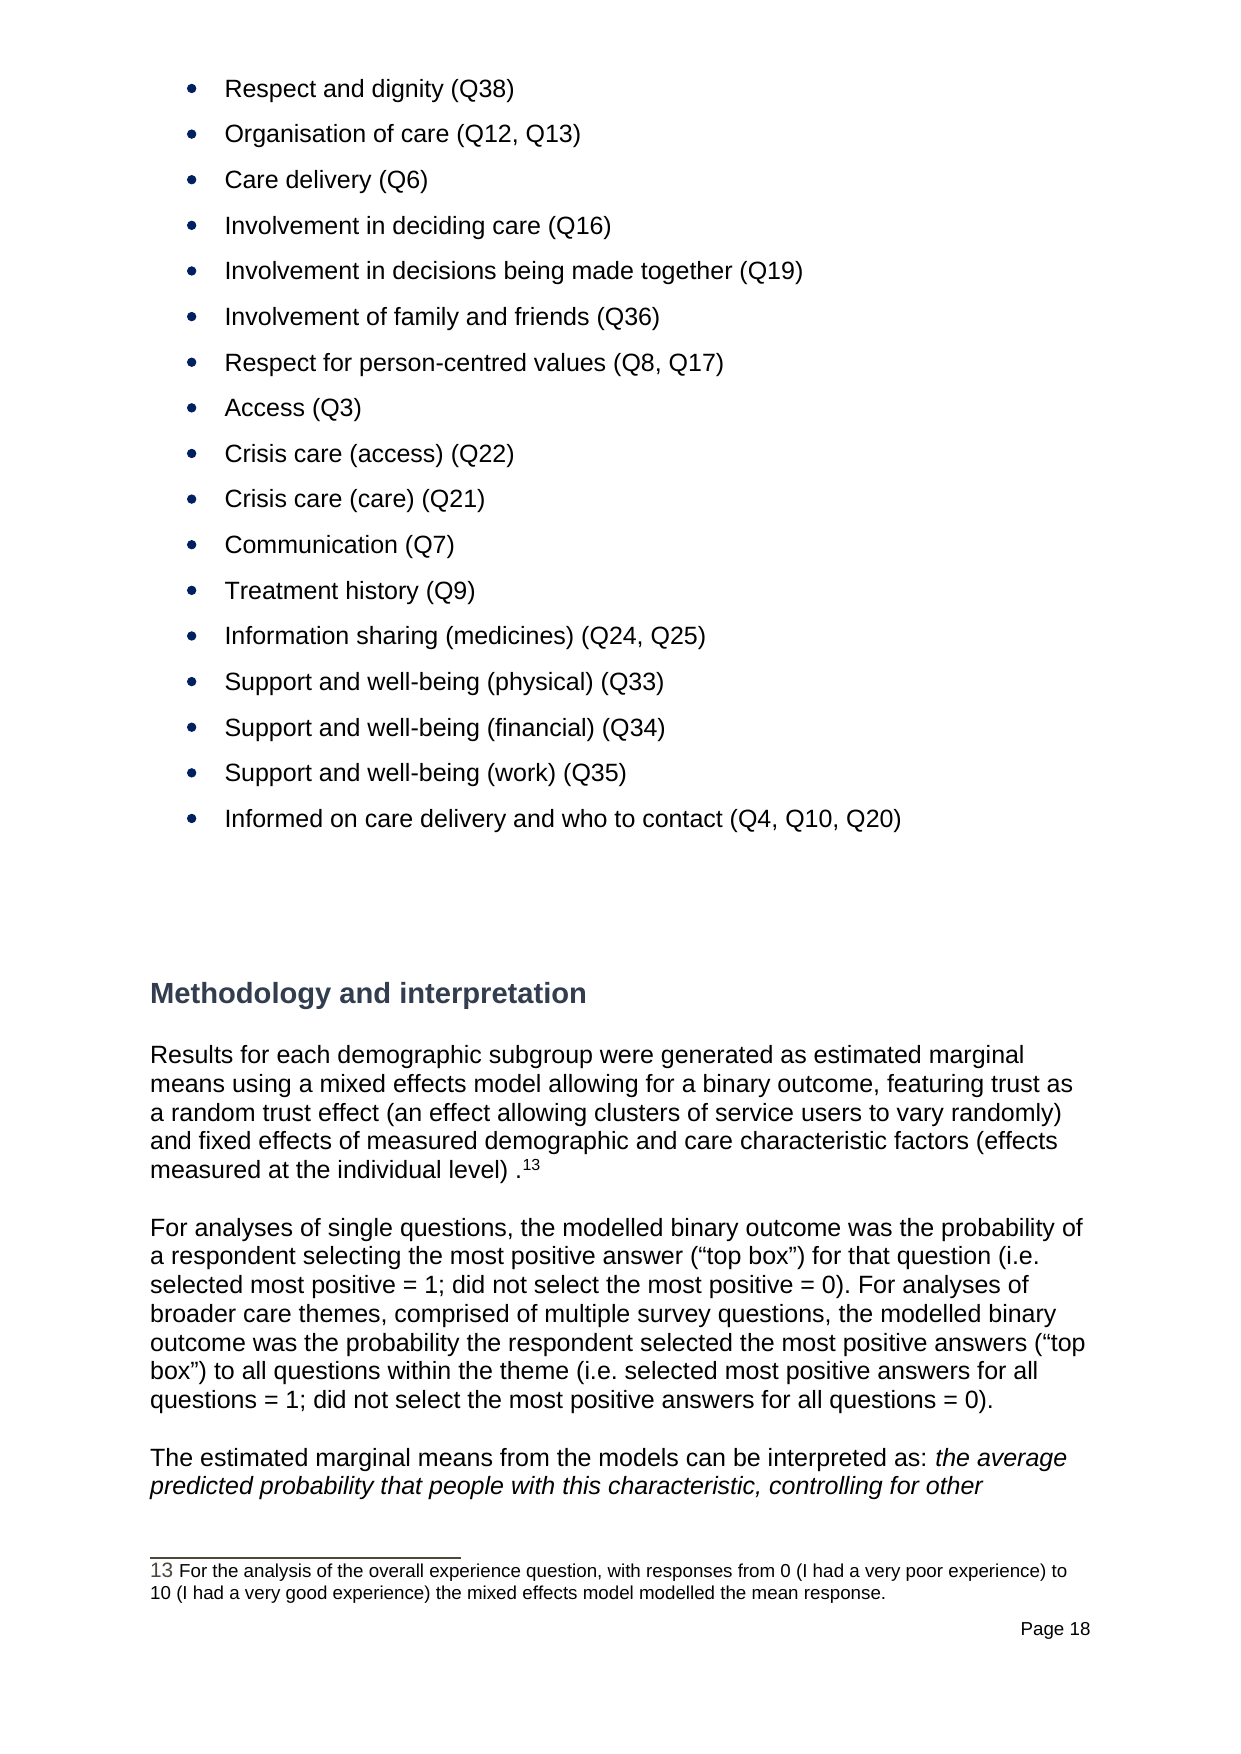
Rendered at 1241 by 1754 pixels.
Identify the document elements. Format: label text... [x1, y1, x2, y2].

list Involvement of family and friends (Q36) [187, 302, 1090, 331]
list Crisis care (care) (Q21) [187, 484, 1090, 513]
list Access (Q3) [187, 393, 1090, 422]
list Communication (Q7) [187, 530, 1090, 559]
list Crisis care (access) (Q22) [187, 439, 1090, 468]
subtitle Methodology and interpretation [150, 976, 1090, 1010]
text For analyses of single questions, the modelled binary outcome was the probability of a respondent selecting the most positive answer (“top box”) for that question (i.e. selected most positive = 1; did not select the most positive = 0). For analyses of broader care themes, comprised of multiple survey questions, the modelled binary outcome was the probability the respondent selected the most positive answers (“top box”) to all questions within the theme (i.e. selected most positive answers for all questions = 1; did not select the most positive answers for all questions = 0). [150, 1212, 1090, 1414]
list Organisation of care (Q12, Q13) [187, 119, 1090, 148]
list Respect for person-centred values (Q8, Q17) [187, 347, 1090, 376]
list Support and well-being (work) (Q35) [187, 758, 1090, 787]
text Results for each demographic subgroup were generated as estimated marginal means using a mixed effects model allowing for a binary outcome, featuring trust as a random trust effect (an effect allowing clusters of service users to vary randomly) and fixed effects of measured demographic and care characteristic factors (effects measured at the individual level) . [150, 1040, 1090, 1184]
list Informed on care delivery and who to contact (Q4, Q10, Q20) [187, 804, 1090, 833]
list Involvement in deciding care (Q16) [187, 211, 1090, 239]
text The estimated marginal means from the models can be interpreted as: the average predicted probability that people with this characteristic, controlling for other [150, 1442, 1090, 1500]
list Involvement in decisions being made together (Q19) [187, 256, 1090, 285]
list Care delivery (Q6) [187, 165, 1090, 194]
text For the analysis of the overall experience question, with responses from 0 (I had a very poor experience) to 10 (I had a very good experience) the mixed effects model modelled the mean response. [150, 1558, 1090, 1603]
list Respect and dignity (Q38) [187, 74, 1090, 103]
list Support and well-being (financial) (Q34) [187, 712, 1090, 741]
list Support and well-being (physical) (Q33) [187, 667, 1090, 696]
list Information sharing (medicines) (Q24, Q25) [187, 621, 1090, 650]
list Treatment history (Q9) [187, 576, 1090, 604]
